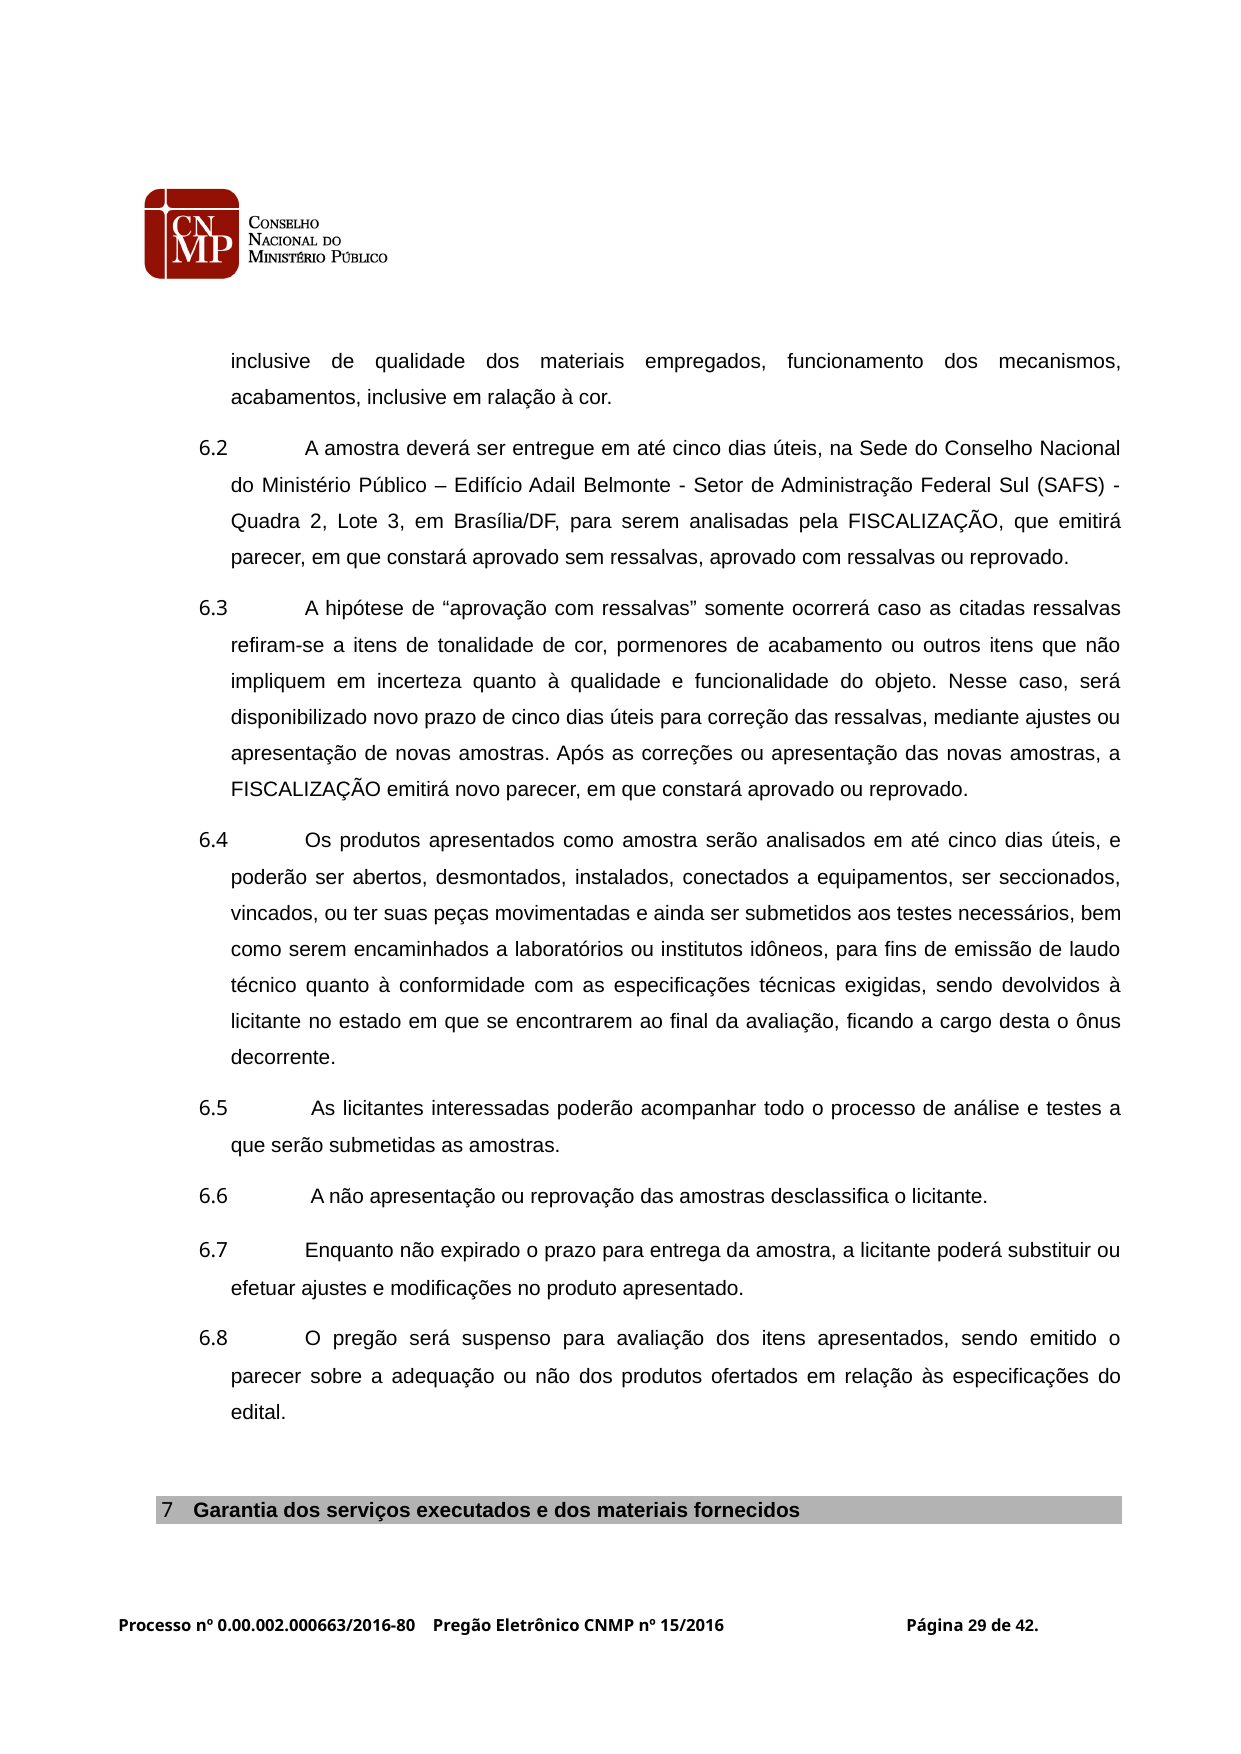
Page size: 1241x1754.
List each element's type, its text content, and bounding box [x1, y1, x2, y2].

list inclusive de qualidade dos materiais empregados, funcionamento dos mecanismos, acabamentos, inclusive em ralação à cor. [193, 349, 1122, 409]
list A hipótese de “aprovação com ressalvas” somente ocorrerá caso as citadas ressalvas refiram-se a itens de tonalidade de cor, pormenores de acabamento ou outros itens que não impliquem em incerteza quanto à qualidade e funcionalidade do objeto. Nesse caso, será disponibilizado novo prazo de cinco dias úteis para correção das ressalvas, mediante ajustes ou apresentação de novas amostras. Após as correções ou apresentação das novas amostras, a FISCALIZAÇÃO emitirá novo parecer, em que constará aprovado ou reprovado. [193, 593, 1122, 801]
list O pregão será suspenso para avaliação dos itens apresentados, sendo emitido o parecer sobre a adequação ou não dos produtos ofertados em relação às especificações do edital. [193, 1323, 1122, 1424]
picture [128, 175, 398, 293]
list Garantia dos serviços executados e dos materiais fornecidos [156, 1496, 1122, 1524]
list Os produtos apresentados como amostra serão analisados em até cinco dias úteis, e poderão ser abertos, desmontados, instalados, conectados a equipamentos, ser seccionados, vincados, ou ter suas peças movimentadas e ainda ser submetidos aos testes necessários, bem como serem encaminhados a laboratórios ou institutos idôneos, para fins de emissão de laudo técnico quanto à conformidade com as especificações técnicas exigidas, sendo devolvidos à licitante no estado em que se encontrarem ao final da avaliação, ficando a cargo desta o ônus decorrente. [193, 825, 1122, 1069]
list A não apresentação ou reprovação das amostras desclassifica o licitante. [193, 1181, 1122, 1209]
list As licitantes interessadas poderão acompanhar todo o processo de análise e testes a que serão submetidas as amostras. [193, 1093, 1122, 1157]
list A amostra deverá ser entregue em até cinco dias úteis, na Sede do Conselho Nacional do Ministério Público – Edifício Adail Belmonte - Setor de Administração Federal Sul (SAFS) - Quadra 2, Lote 3, em Brasília/DF, para serem analisadas pela FISCALIZAÇÃO, que emitirá parecer, em que constará aprovado sem ressalvas, aprovado com ressalvas ou reprovado. [193, 433, 1122, 569]
list Enquanto não expirado o prazo para entrega da amostra, a licitante poderá substituir ou efetuar ajustes e modificações no produto apresentado. [193, 1235, 1122, 1300]
